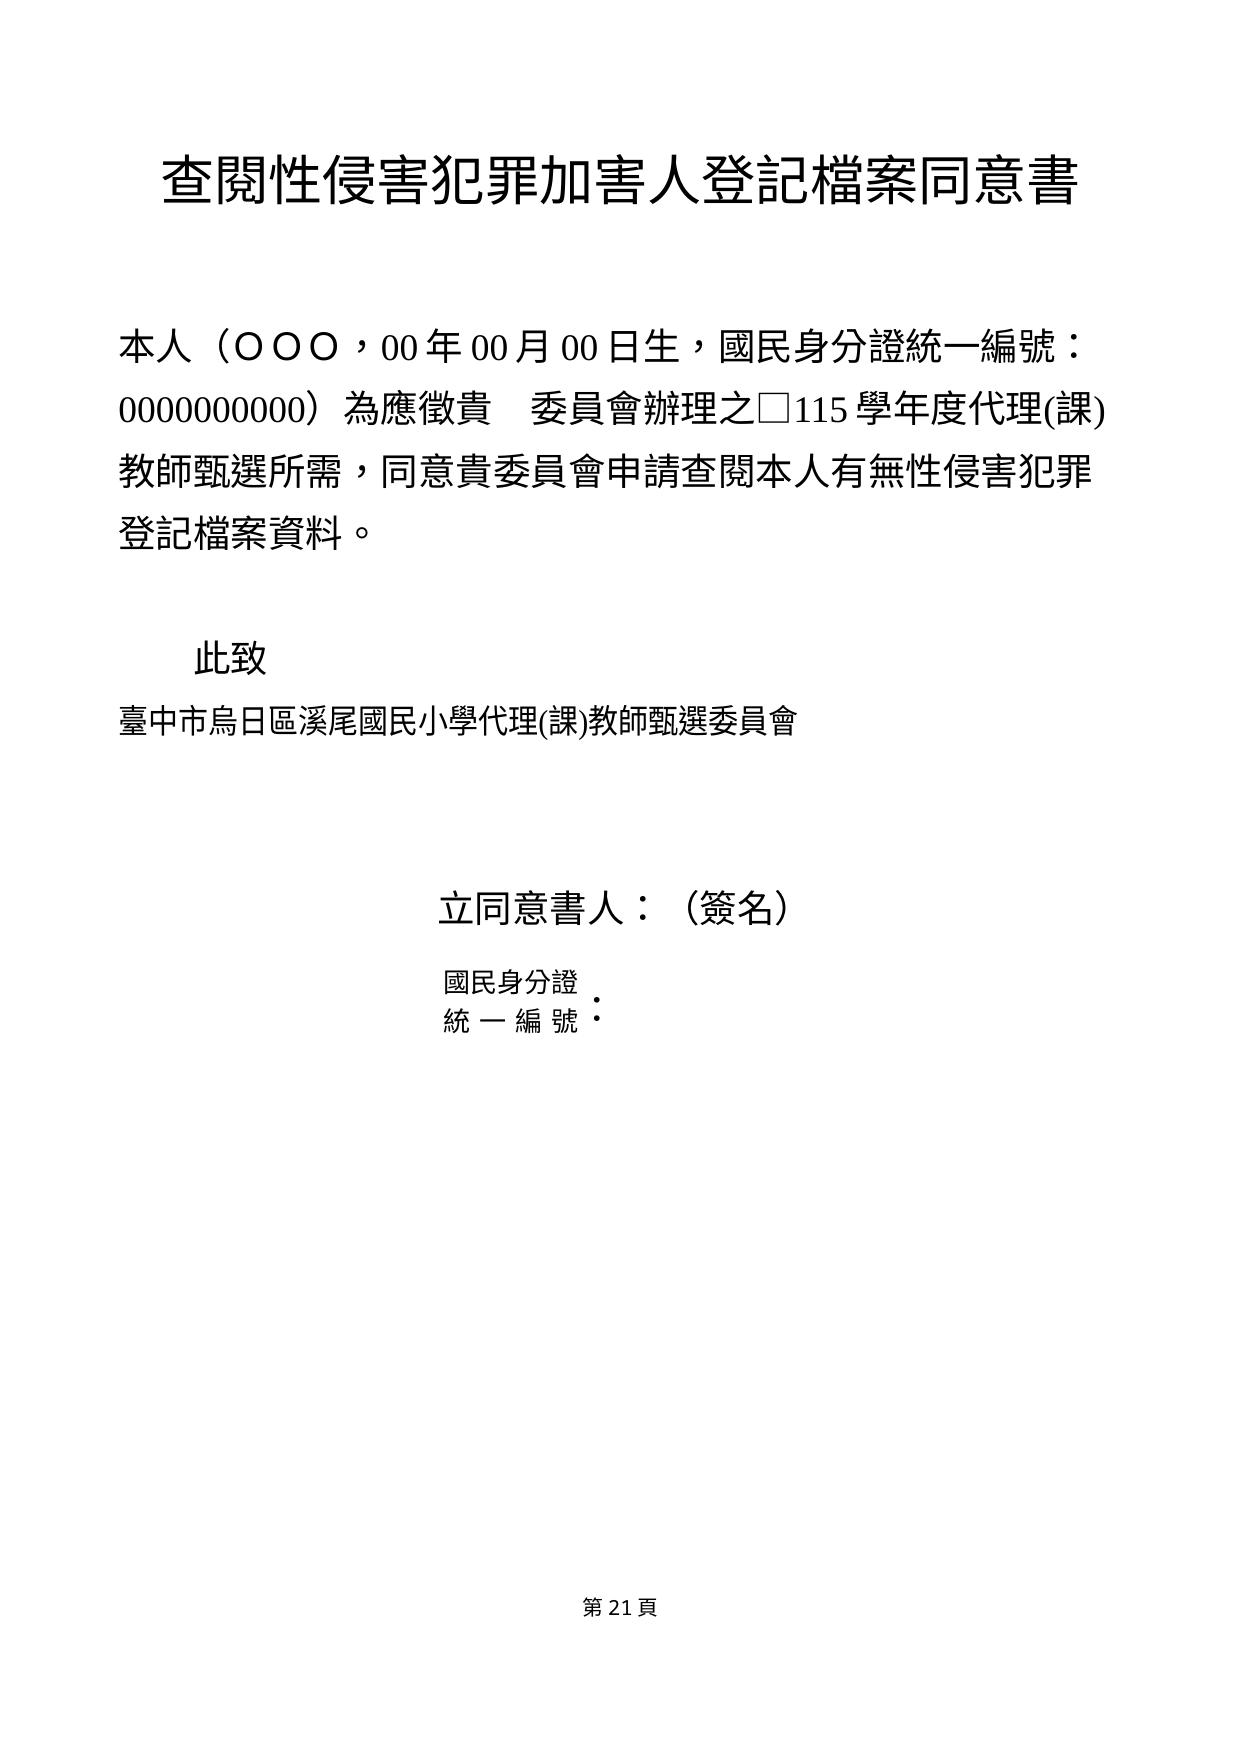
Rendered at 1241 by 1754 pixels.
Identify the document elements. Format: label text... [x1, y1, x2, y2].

text 本人（ＯＯＯ，00年00月00日生，國民身分證統一編號：0000000000）為應徵貴 委員會辦理之□115學年度代理(課)教師甄選所需，同意貴委員會申請查閱本人有無性侵害犯罪登記檔案資料。 [118, 302, 1122, 552]
text 查閱性侵害犯罪加害人登記檔案同意書 [118, 138, 1122, 216]
text 立同意書人：（簽名） [118, 864, 1122, 927]
text 臺中市烏日區溪尾國民小學代理(課)教師甄選委員會 [118, 677, 1122, 739]
text 此致 [118, 614, 1122, 677]
text 國民身分證統一編號： [118, 927, 1122, 1052]
